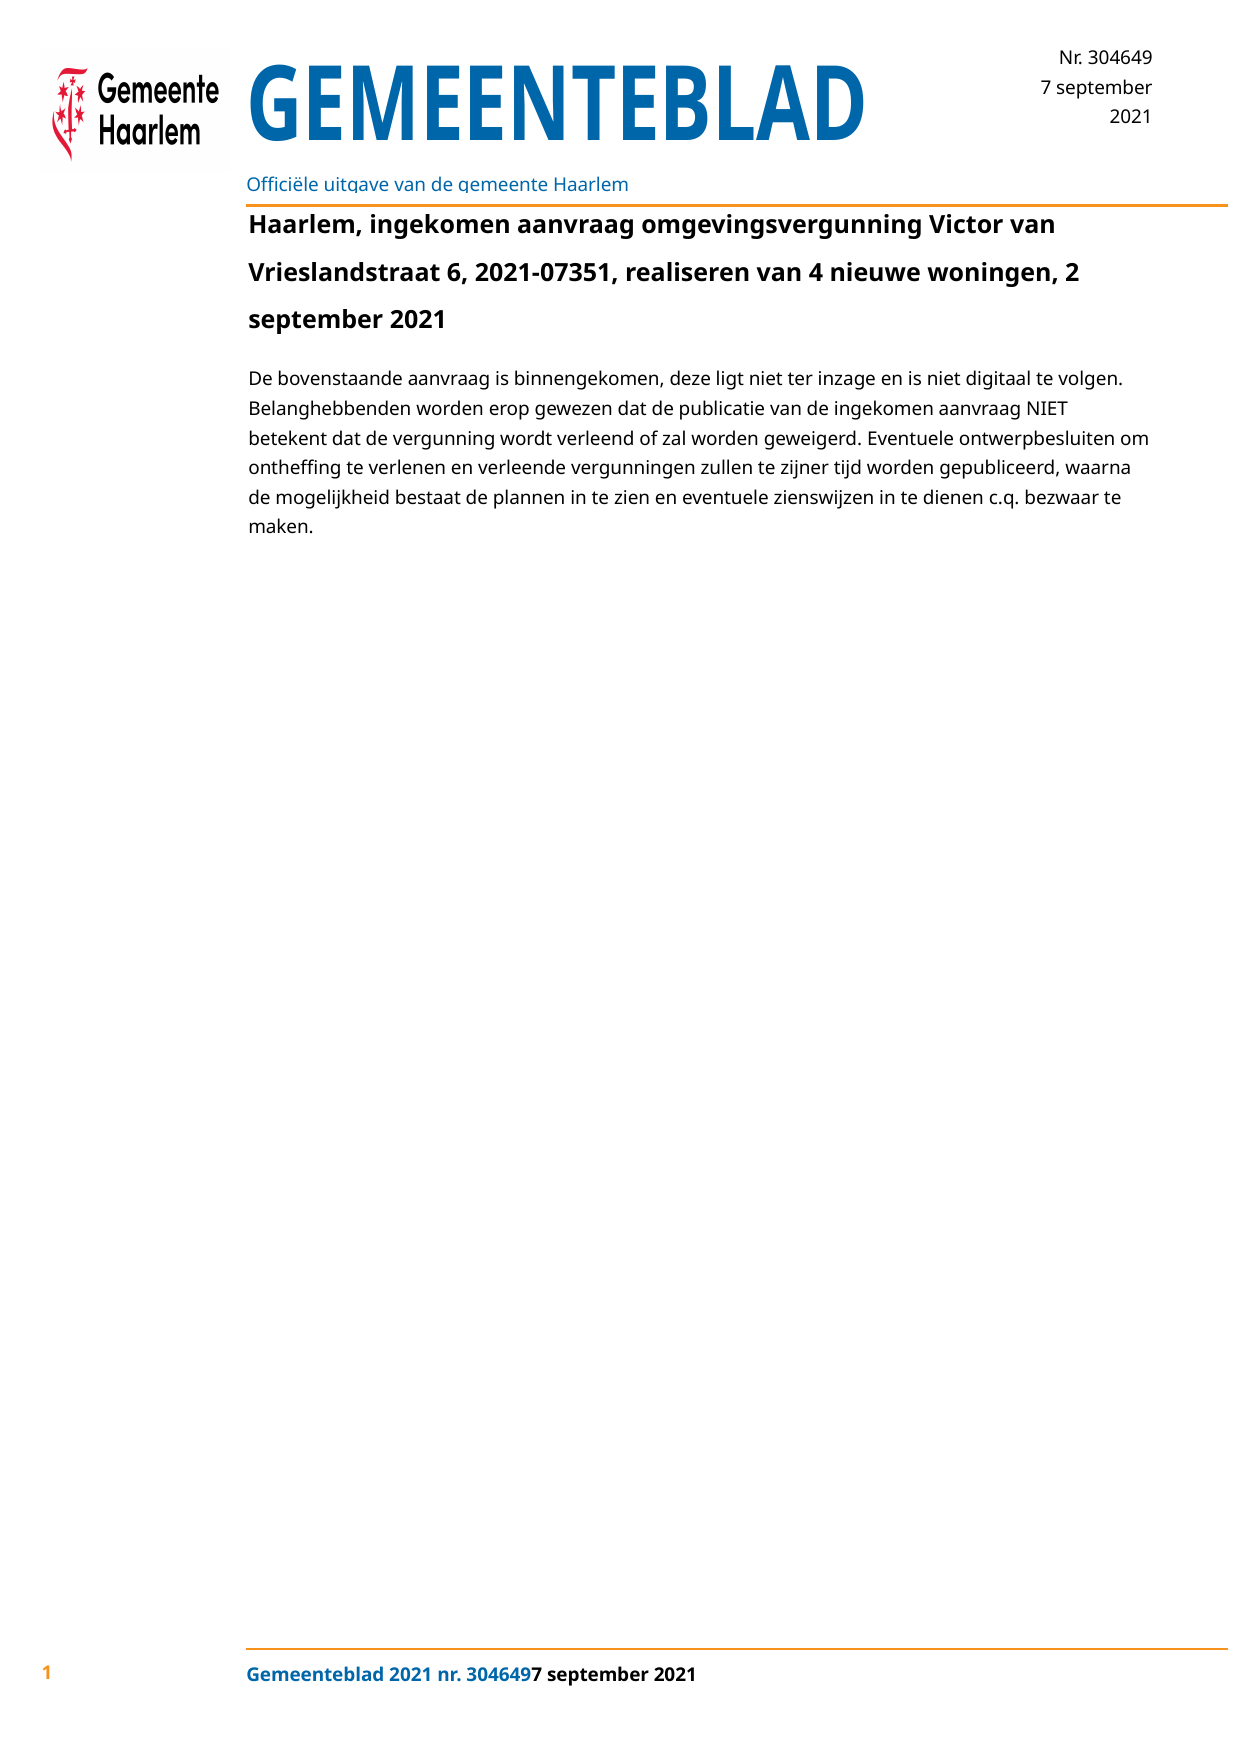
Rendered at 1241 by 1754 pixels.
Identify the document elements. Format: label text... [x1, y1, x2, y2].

picture [41, 47, 231, 172]
text Haarlem, ingekomen aanvraag omgevingsvergunning Victor van Vrieslandstraat 6, 2021-07351, realiseren van 4 nieuwe woningen, 2 september 2021 [248, 207, 1152, 336]
text De bovenstaande aanvraag is binnengekomen, deze ligt niet ter inzage en is niet digitaal te volgen. Belanghebbenden worden erop gewezen dat de publicatie van de ingekomen aanvraag NIET betekent dat de vergunning wordt verleend of zal worden geweigerd. Eventuele ontwerpbesluiten om ontheffing te verlenen en verleende vergunningen zullen te zijner tijd worden gepubliceerd, waarna de mogelijkheid bestaat de plannen in te zien en eventuele zienswijzen in te dienen c.q. bezwaar te maken. [248, 366, 1152, 539]
